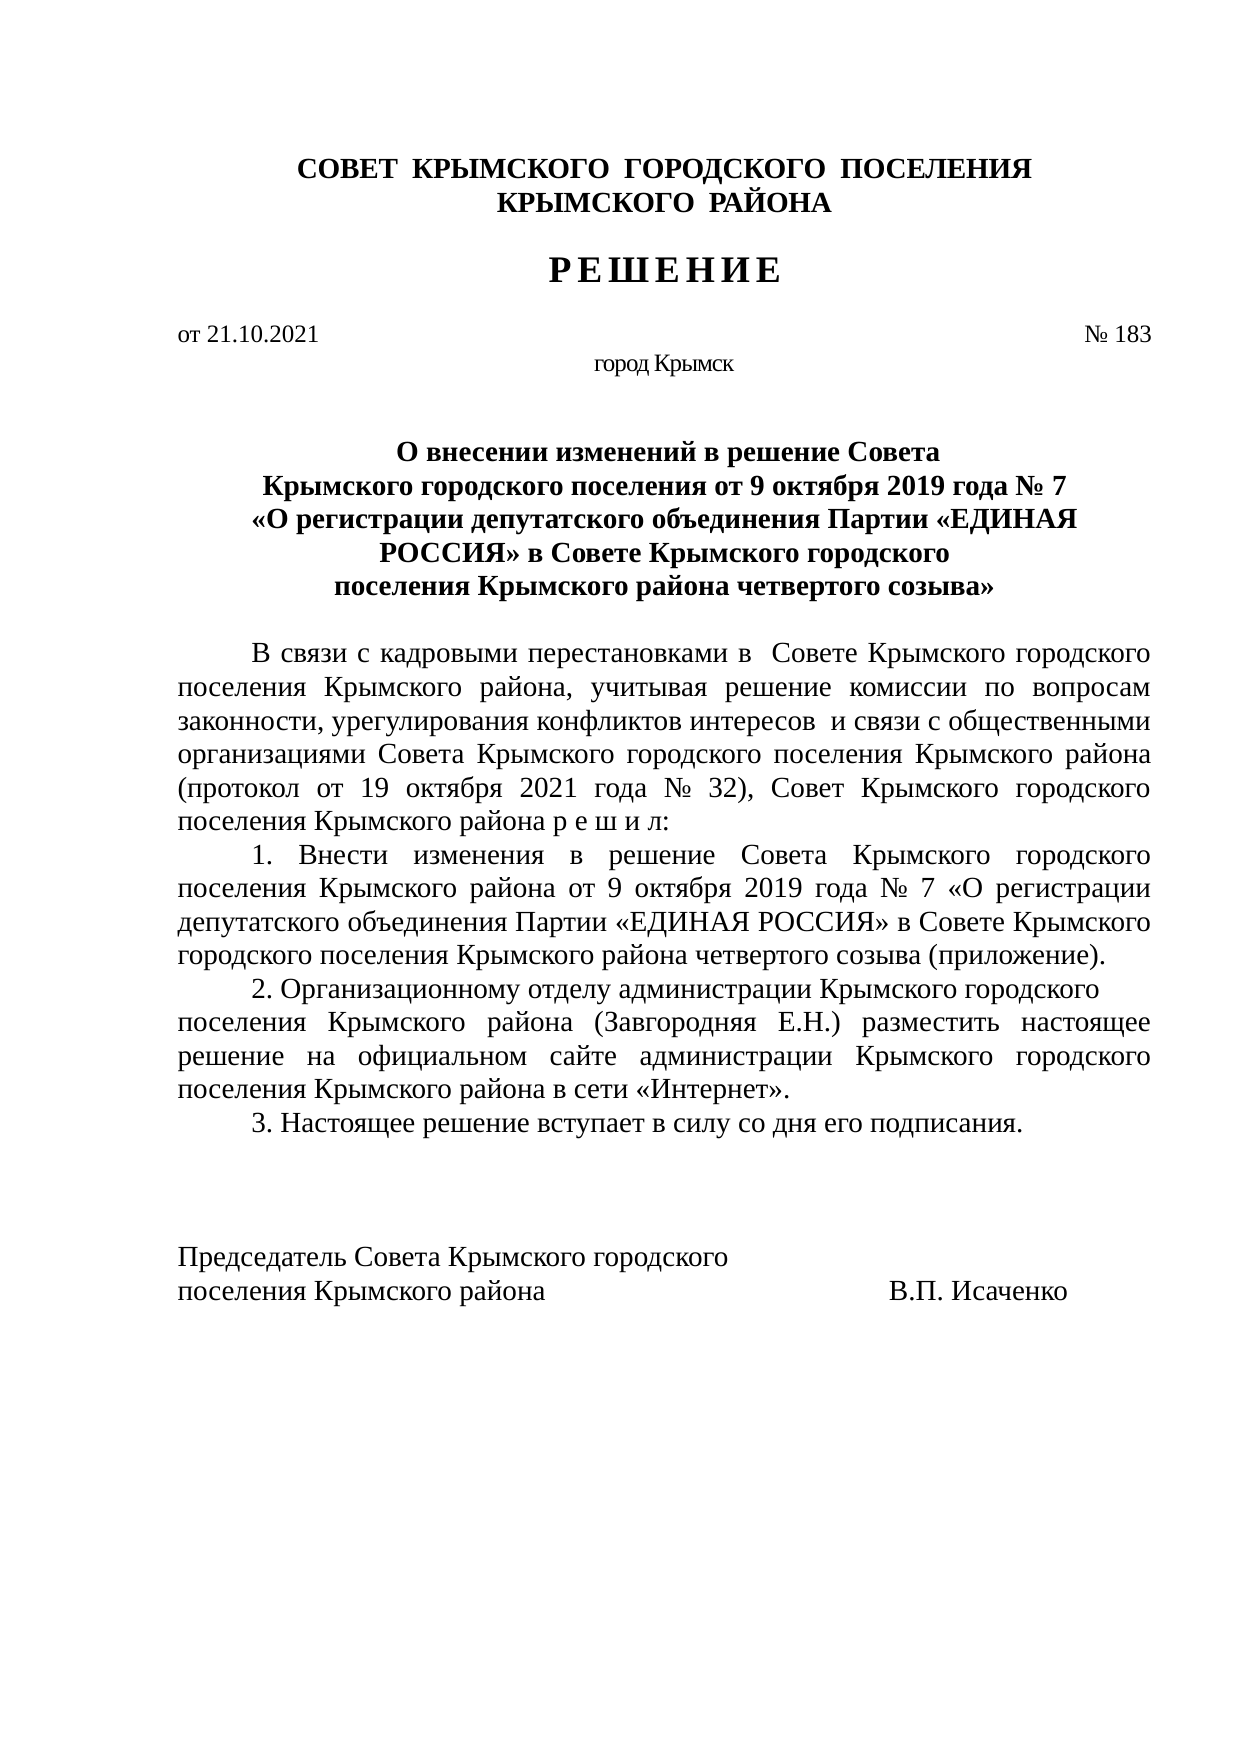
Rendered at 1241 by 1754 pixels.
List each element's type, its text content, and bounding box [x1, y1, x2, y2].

text РЕШЕНИЕ [177, 247, 1152, 291]
text от 21.10.2021 № 183 [177, 319, 1152, 348]
text 2. Организационному отделу администрации Крымского городского [177, 971, 1152, 1004]
text 1. Внести изменения в решение Совета Крымского городского поселения Крымского района от 9 октября 2019 года № 7 «О регистрации депутатского объединения Партии «ЕДИНАЯ РОССИЯ» в Совете Крымского городского поселения Крымского района четвертого созыва (приложение). [177, 837, 1152, 971]
text Крымского городского поселения от 9 октября 2019 года № 7 [177, 468, 1152, 501]
text СОВЕТ КРЫМСКОГО ГОРОДСКОГО ПОСЕЛЕНИЯ [177, 152, 1152, 185]
text поселения Крымского района (Завгородняя Е.Н.) разместить настоящее решение на официальном сайте администрации Крымского городского поселения Крымского района в сети «Интернет». [177, 1004, 1152, 1105]
text Председатель Совета Крымского городского [177, 1239, 1152, 1273]
text КРЫМСКОГО РАЙОНА [177, 185, 1152, 219]
text 3. Настоящее решение вступает в силу со дня его подписания. [177, 1105, 1152, 1139]
text «О регистрации депутатского объединения Партии «ЕДИНАЯ РОССИЯ» в Совете Крымского городского [177, 501, 1152, 568]
text поселения Крымского района В.П. Исаченко [177, 1273, 1152, 1306]
text поселения Крымского района четвертого созыва» [177, 568, 1152, 602]
text В связи с кадровыми перестановками в Совете Крымского городского поселения Крымского района, учитывая решение комиссии по вопросам законности, урегулирования конфликтов интересов и связи с общественными организациями Совета Крымского городского поселения Крымского района (протокол от 19 октября 2021 года № 32), Совет Крымского городского поселения Крымского района р е ш и л: [177, 636, 1152, 837]
text город Крымск [177, 348, 1152, 377]
text О внесении изменений в решение Совета [177, 434, 1152, 468]
